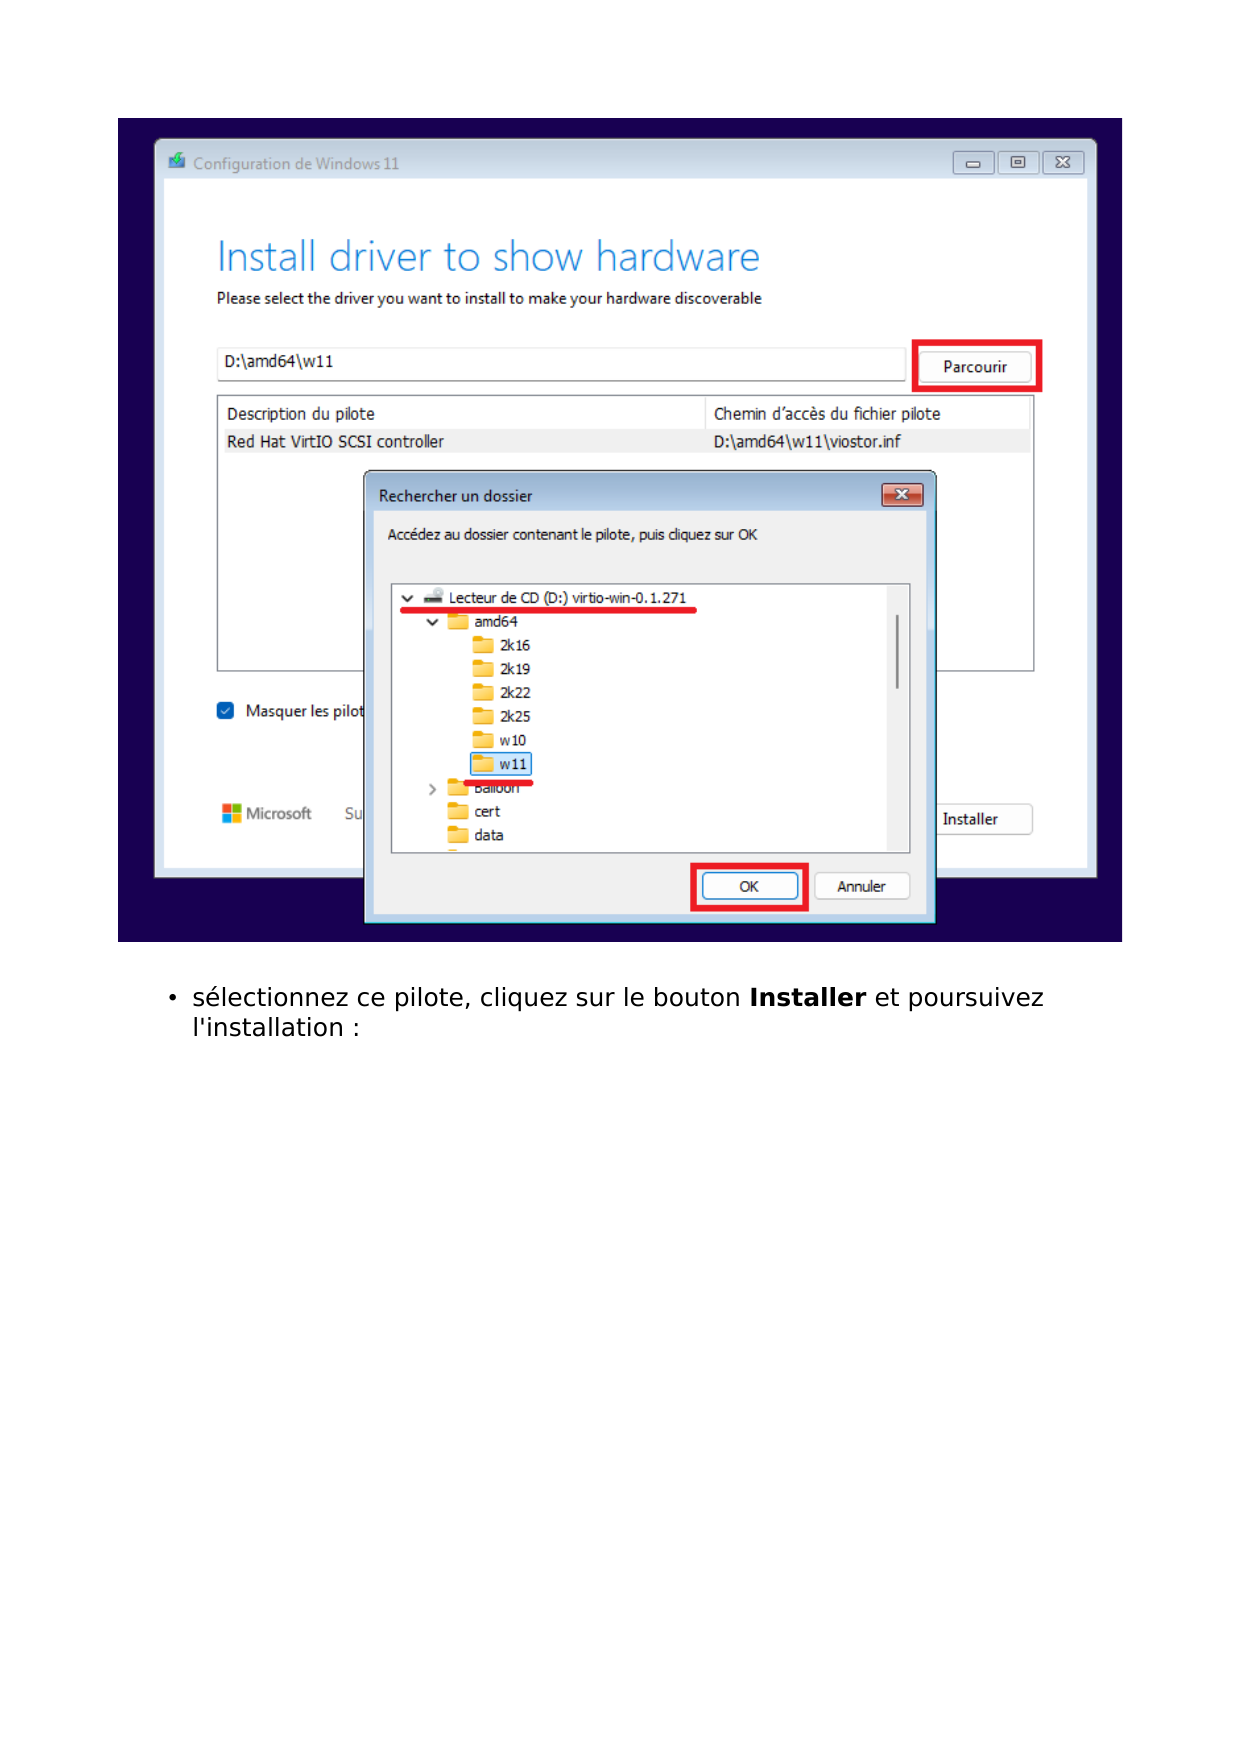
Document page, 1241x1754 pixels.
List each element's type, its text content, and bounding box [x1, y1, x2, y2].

picture [118, 118, 1123, 942]
list sélectionnez ce pilote, cliquez sur le bouton Installer et poursuivez l'installation : [177, 983, 1122, 1042]
